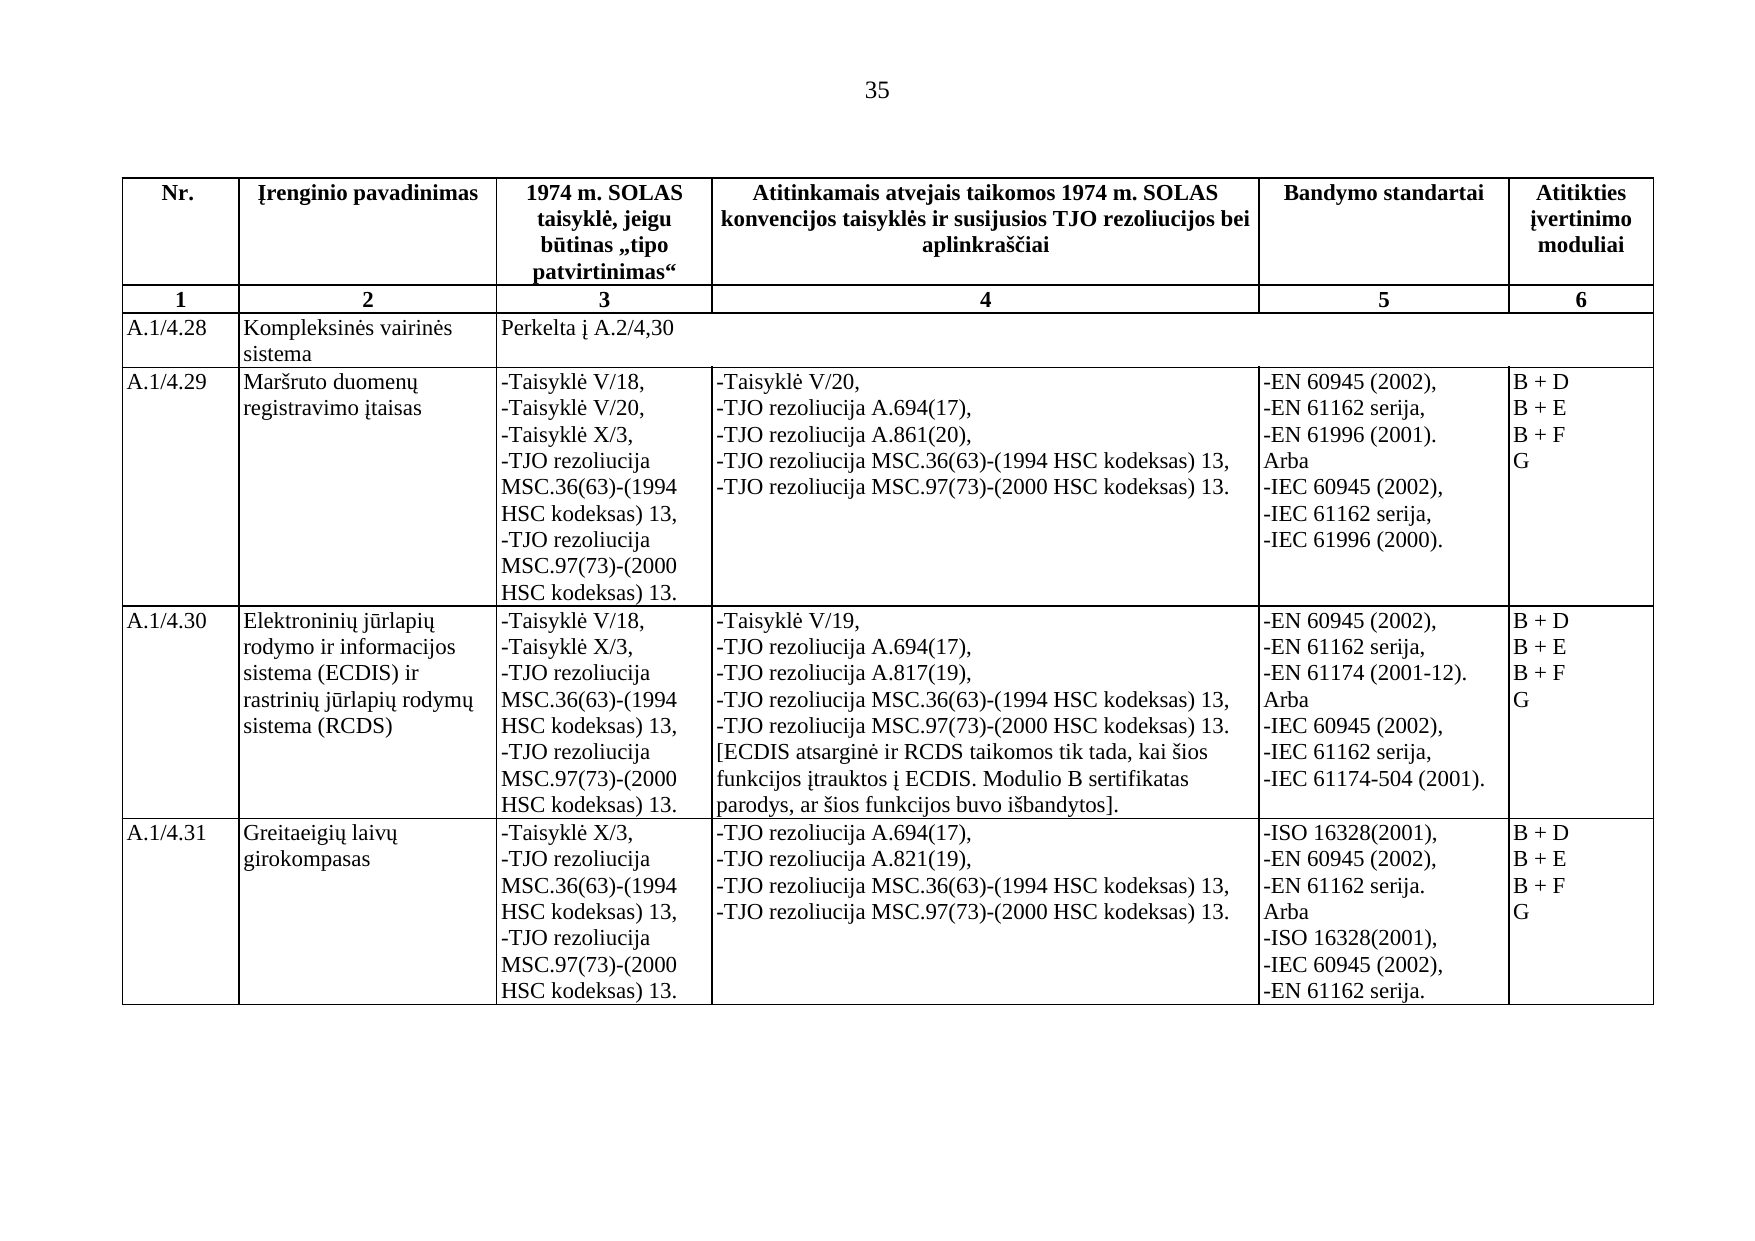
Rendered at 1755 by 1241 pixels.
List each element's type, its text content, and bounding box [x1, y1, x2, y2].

table_cell A.1/4.28 [123, 314, 238, 366]
table_cell -ISO 16328(2001), -EN 60945 (2002), -EN 61162 serija. Arba -ISO 16328(2001), -IEC 60945 (2002), -EN 61162 serija. [1260, 819, 1508, 1003]
table_cell Maršruto duomenų registravimo įtaisas [240, 368, 496, 605]
table_cell -Taisyklė X/3, -TJO rezoliucija MSC.36(63)-(1994 HSC kodeksas) 13, -TJO rezoliucija MSC.97(73)-(2000 HSC kodeksas) 13. [497, 819, 711, 1003]
table_cell 2 [240, 286, 496, 312]
table_cell -Taisyklė V/18, -Taisyklė V/20, -Taisyklė X/3, -TJO rezoliucija MSC.36(63)-(1994 HSC kodeksas) 13, -TJO rezoliucija MSC.97(73)-(2000 HSC kodeksas) 13. [497, 368, 711, 605]
table_header Atitikties įvertinimo moduliai [1510, 179, 1653, 284]
table_cell -TJO rezoliucija A.694(17), -TJO rezoliucija A.821(19), -TJO rezoliucija MSC.36(63)-(1994 HSC kodeksas) 13, -TJO rezoliucija MSC.97(73)-(2000 HSC kodeksas) 13. [713, 819, 1258, 1003]
table_cell -Taisyklė V/19, -TJO rezoliucija A.694(17), -TJO rezoliucija A.817(19), -TJO rezoliucija MSC.36(63)-(1994 HSC kodeksas) 13, -TJO rezoliucija MSC.97(73)-(2000 HSC kodeksas) 13. [ECDIS atsarginė ir RCDS taikomos tik tada, kai šios funkcijos įtrauktos į ECDIS. Modulio B sertifikatas parodys, ar šios funkcijos buvo išbandytos]. [713, 607, 1258, 817]
table_header Įrenginio pavadinimas [240, 179, 496, 284]
table_cell Perkelta į A.2/4,30 [497, 314, 1653, 366]
table_cell Greitaeigių laivų girokompasas [240, 819, 496, 1003]
table_cell 3 [497, 286, 711, 312]
table_cell A.1/4.30 [123, 607, 238, 817]
table_header Atitinkamais atvejais taikomos 1974 m. SOLAS konvencijos taisyklės ir susijusios TJO rezoliucijos bei aplinkraščiai [713, 179, 1258, 284]
table_cell -Taisyklė V/18, -Taisyklė X/3, -TJO rezoliucija MSC.36(63)-(1994 HSC kodeksas) 13, -TJO rezoliucija MSC.97(73)-(2000 HSC kodeksas) 13. [497, 607, 711, 817]
table_cell A.1/4.31 [123, 819, 238, 1003]
table_cell 5 [1260, 286, 1508, 312]
table_header Bandymo standartai [1260, 179, 1508, 284]
table_cell B + D B + E B + F G [1510, 819, 1653, 1003]
table_cell Elektroninių jūrlapių rodymo ir informacijos sistema (ECDIS) ir rastrinių jūrlapių rodymų sistema (RCDS) [240, 607, 496, 817]
table_cell 6 [1510, 286, 1653, 312]
table_cell -Taisyklė V/20, -TJO rezoliucija A.694(17), -TJO rezoliucija A.861(20), -TJO rezoliucija MSC.36(63)-(1994 HSC kodeksas) 13, -TJO rezoliucija MSC.97(73)-(2000 HSC kodeksas) 13. [713, 368, 1258, 605]
table_cell B + D B + E B + F G [1510, 607, 1653, 817]
table_cell Kompleksinės vairinės sistema [240, 314, 496, 366]
table_cell -EN 60945 (2002), -EN 61162 serija, -EN 61174 (2001-12). Arba -IEC 60945 (2002), -IEC 61162 serija, -IEC 61174-504 (2001). [1260, 607, 1508, 817]
table_cell 1 [123, 286, 238, 312]
table_cell 4 [713, 286, 1258, 312]
table_cell A.1/4.29 [123, 368, 238, 605]
table_cell -EN 60945 (2002), -EN 61162 serija, -EN 61996 (2001). Arba -IEC 60945 (2002), -IEC 61162 serija, -IEC 61996 (2000). [1260, 368, 1508, 605]
table_header 1974 m. SOLAS taisyklė, jeigu būtinas „tipo patvirtinimas“ [497, 179, 711, 284]
table_header Nr. [123, 179, 238, 284]
table_cell B + D B + E B + F G [1510, 368, 1653, 605]
